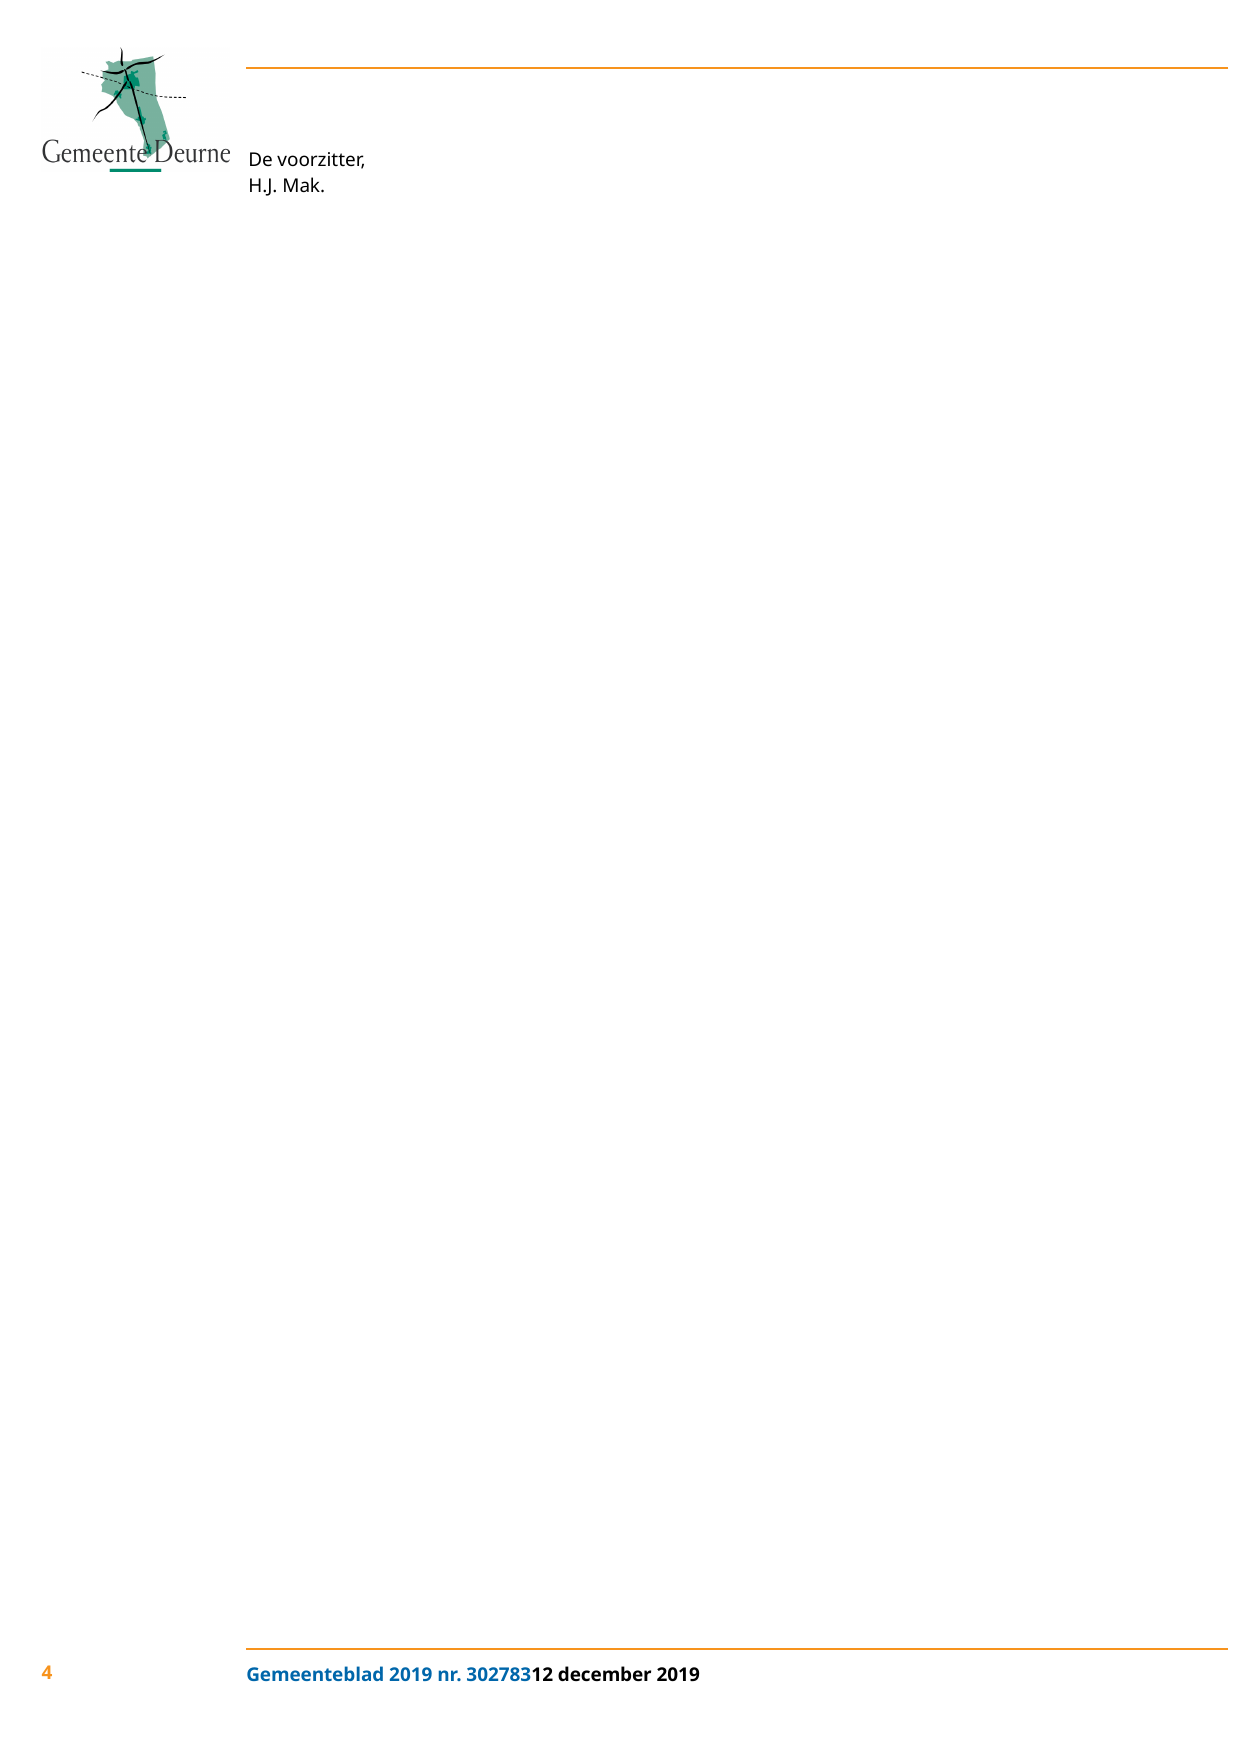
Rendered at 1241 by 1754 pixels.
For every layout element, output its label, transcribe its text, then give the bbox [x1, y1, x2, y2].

picture [41, 47, 231, 172]
text De voorzitter, [248, 146, 1152, 172]
text H.J. Mak. [248, 172, 1152, 198]
